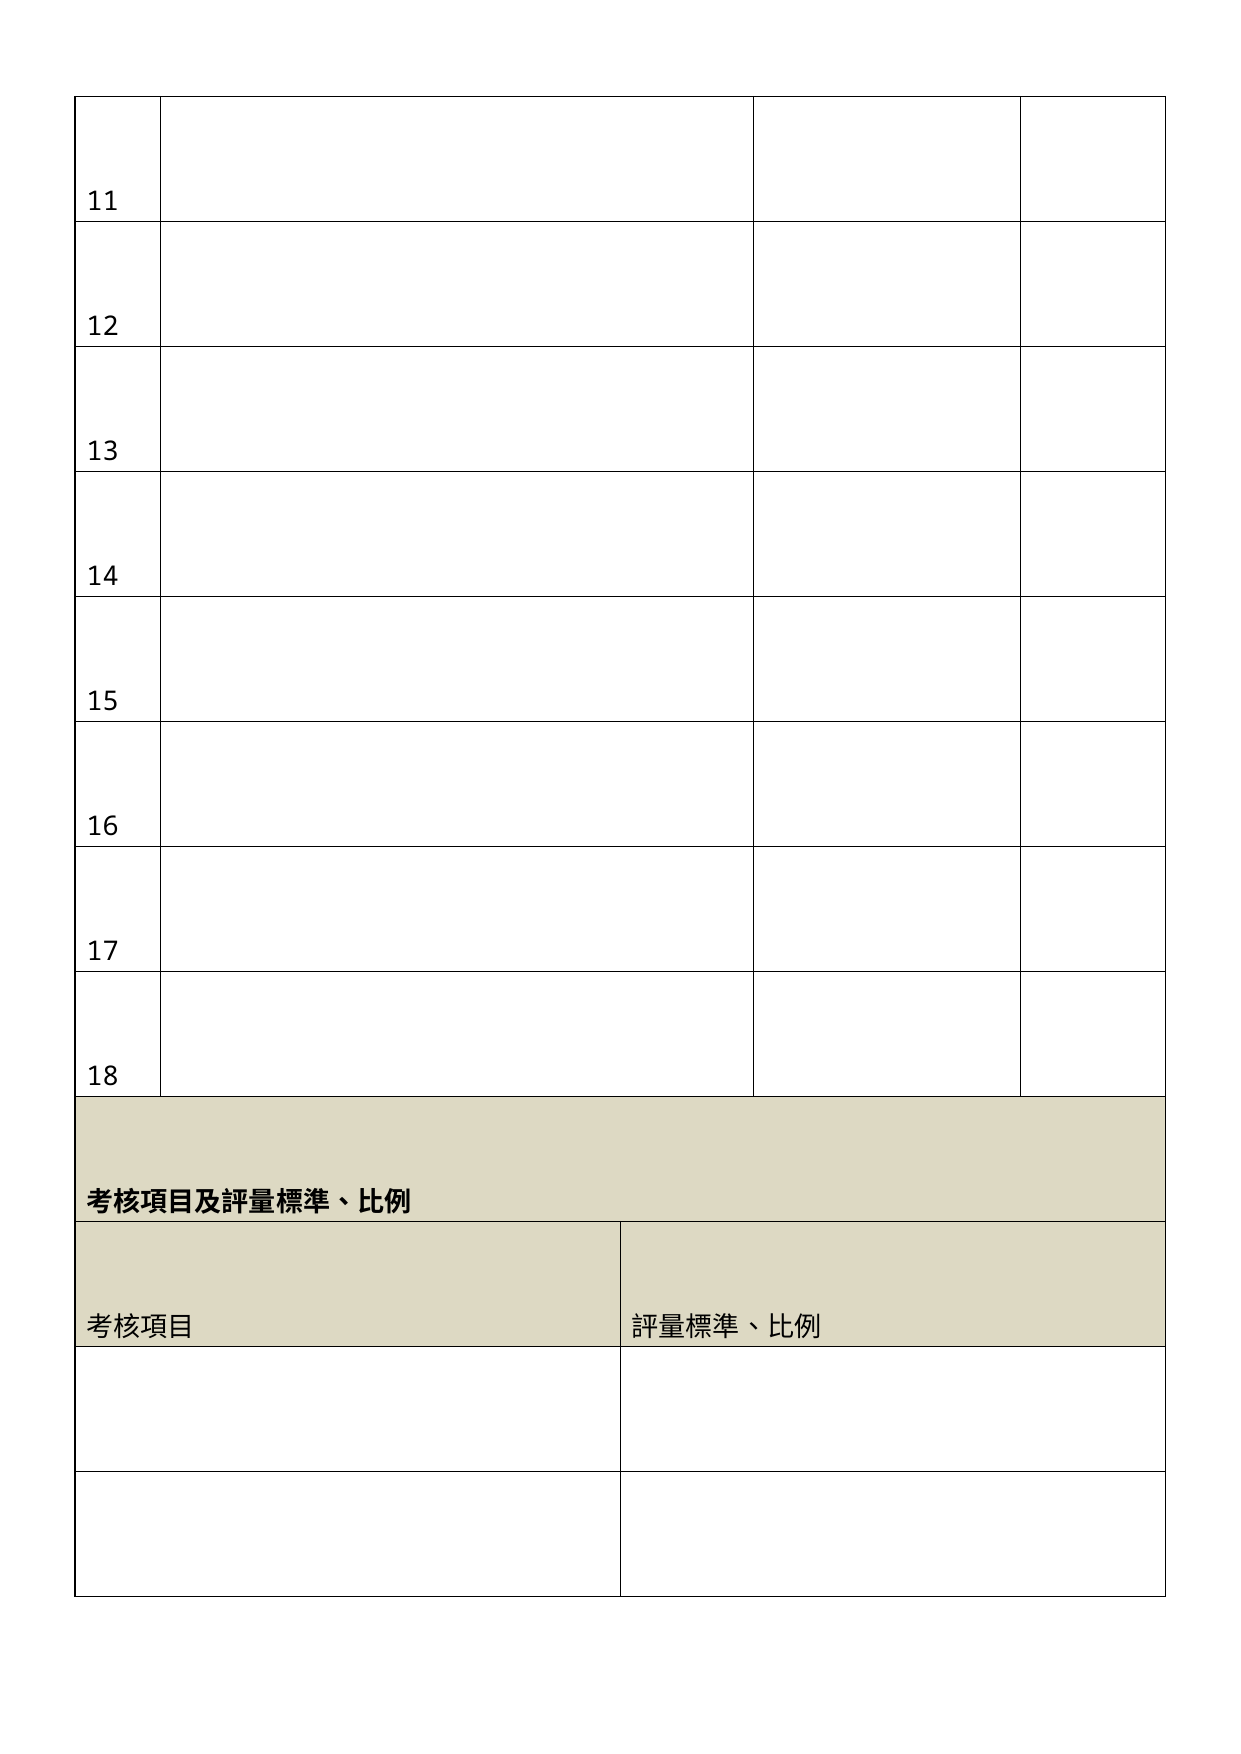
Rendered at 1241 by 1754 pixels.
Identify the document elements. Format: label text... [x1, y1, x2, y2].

table_cell [1021, 472, 1165, 596]
table_cell [1021, 347, 1165, 471]
table_cell [161, 847, 753, 971]
table_cell [1021, 222, 1165, 346]
table_cell [1021, 847, 1165, 971]
table_cell [161, 972, 753, 1096]
table_cell 15 [76, 597, 160, 721]
table_cell 17 [76, 847, 160, 971]
table_cell [1021, 972, 1165, 1096]
table_cell [1021, 597, 1165, 721]
table_cell [161, 97, 753, 221]
table_cell [161, 597, 753, 721]
table_cell [754, 97, 1020, 221]
table_cell [161, 222, 753, 346]
table_cell [754, 222, 1020, 346]
table_cell [621, 1472, 1165, 1596]
table_cell 考核項目及評量標準、比例 [76, 1097, 1165, 1221]
table_cell [161, 472, 753, 596]
table_cell [621, 1347, 1165, 1471]
table_cell [754, 847, 1020, 971]
table_cell [1021, 97, 1165, 221]
table_cell [754, 722, 1020, 846]
table_cell [754, 597, 1020, 721]
table_cell 12 [76, 222, 160, 346]
table_cell [161, 347, 753, 471]
table_cell 16 [76, 722, 160, 846]
table_cell 18 [76, 972, 160, 1096]
table_cell [754, 472, 1020, 596]
table_cell [754, 347, 1020, 471]
table_cell [754, 972, 1020, 1096]
table_cell [76, 1472, 620, 1596]
table_cell 14 [76, 472, 160, 596]
table_cell [76, 1347, 620, 1471]
table_cell 考核項目 [76, 1222, 620, 1346]
table_cell 11 [76, 97, 160, 221]
table_cell 評量標準、比例 [621, 1222, 1165, 1346]
table_cell 13 [76, 347, 160, 471]
table_cell [161, 722, 753, 846]
table_cell [1021, 722, 1165, 846]
